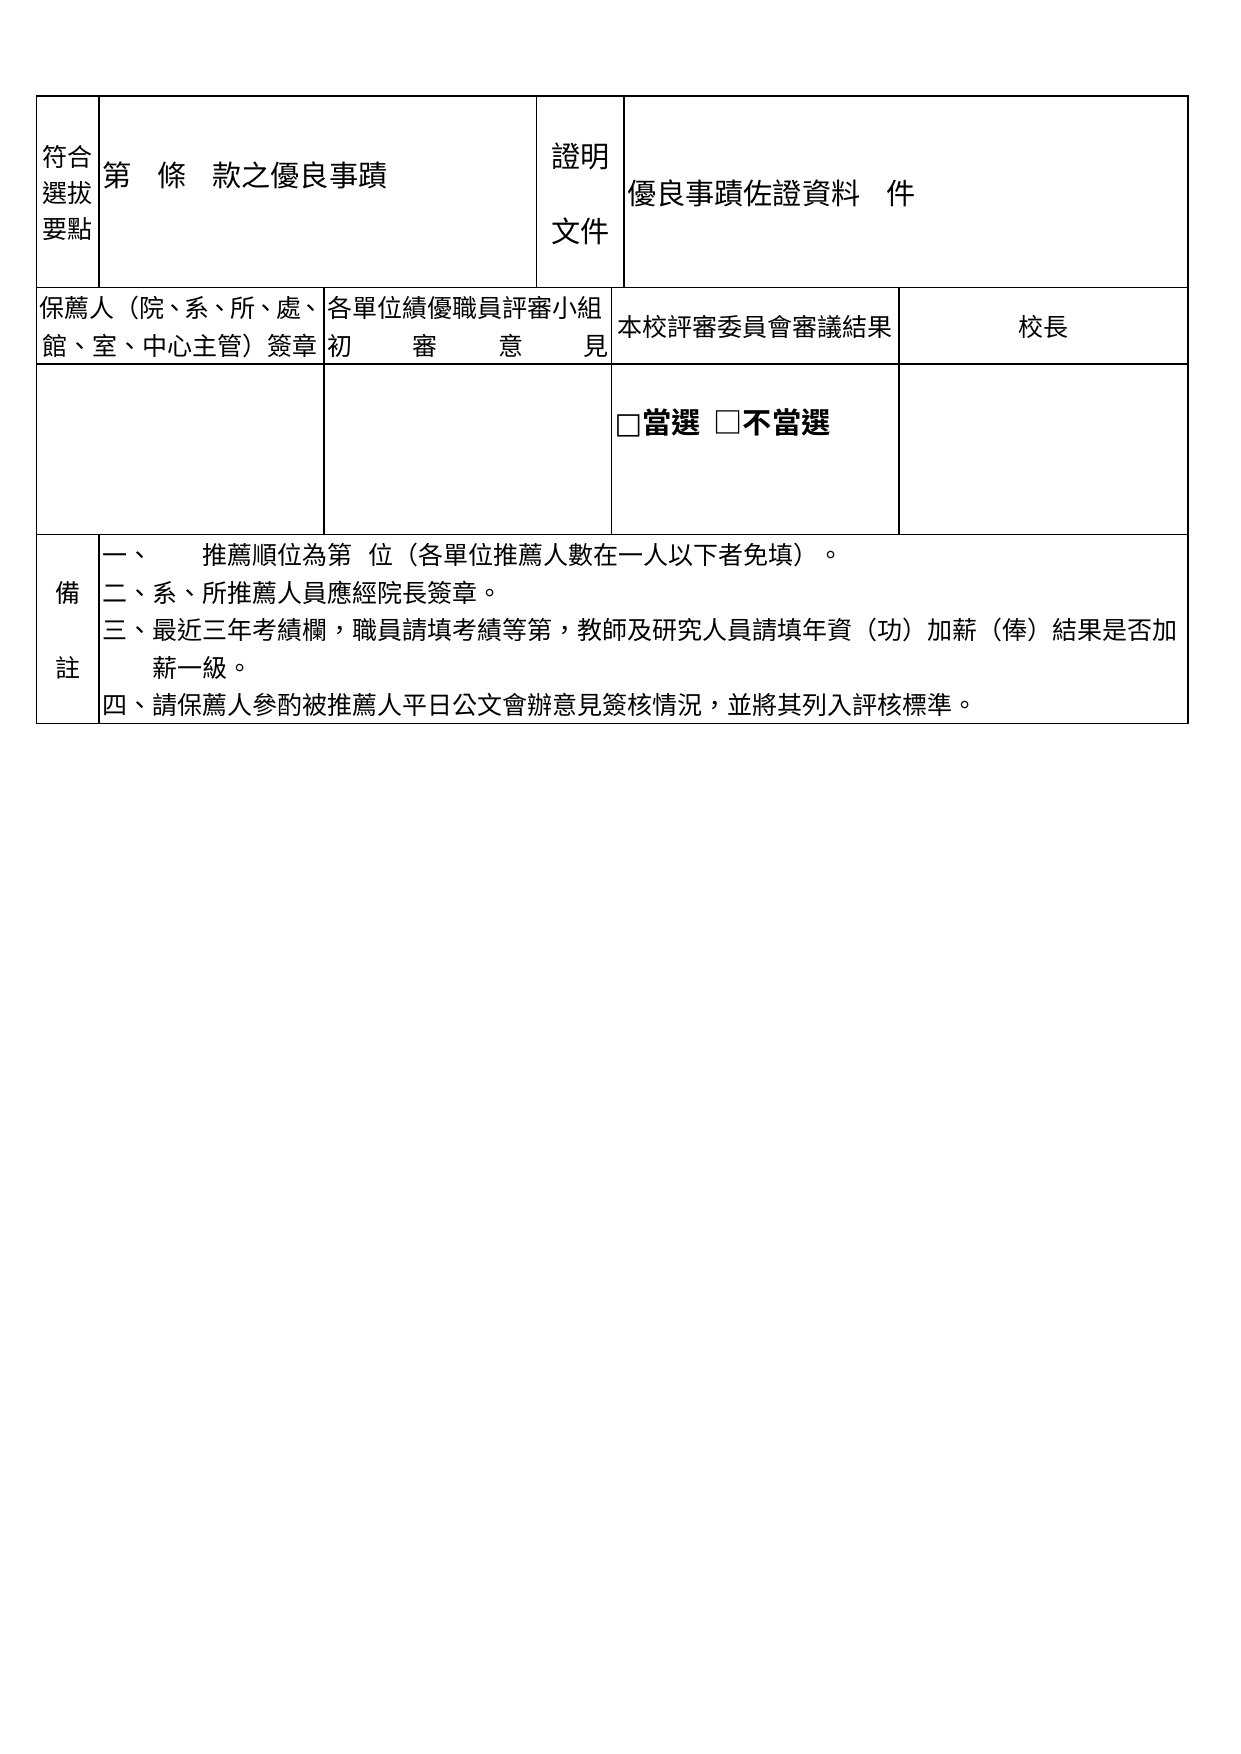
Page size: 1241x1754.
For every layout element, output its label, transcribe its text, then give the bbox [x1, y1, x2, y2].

table_cell 本校評審委員會審議結果 [612, 288, 898, 363]
table_cell [37, 365, 323, 533]
table_cell 優良事蹟佐證資料 件 [625, 97, 1187, 287]
table_cell 符合選拔要點 [37, 97, 98, 287]
table_cell 第 條 款之優良事蹟 [100, 97, 536, 287]
table_cell 備 註 [37, 535, 98, 723]
table_cell 證明 文件 [537, 97, 623, 287]
table_cell 推薦順位為第 位（各單位推薦人數在一人以下者免填）。 二、系、所推薦人員應經院長簽章。 三、最近三年考績欄，職員請填考績等第，教師及研究人員請填年資（功）加薪（俸）結果是否加薪一級。 四、請保薦人參酌被推薦人平日公文會辦意見簽核情況，並將其列入評核標準。 [100, 535, 1187, 723]
table_cell 保薦人（院、系、所、處、館、室、中心主管）簽章 [37, 288, 323, 363]
table_cell 校長 [900, 288, 1187, 363]
table_cell [900, 365, 1187, 533]
table_cell [325, 365, 611, 533]
table_cell □當選 □不當選 [612, 365, 898, 533]
table_cell 各單位績優職員評審小組 初審意見 [325, 288, 611, 363]
